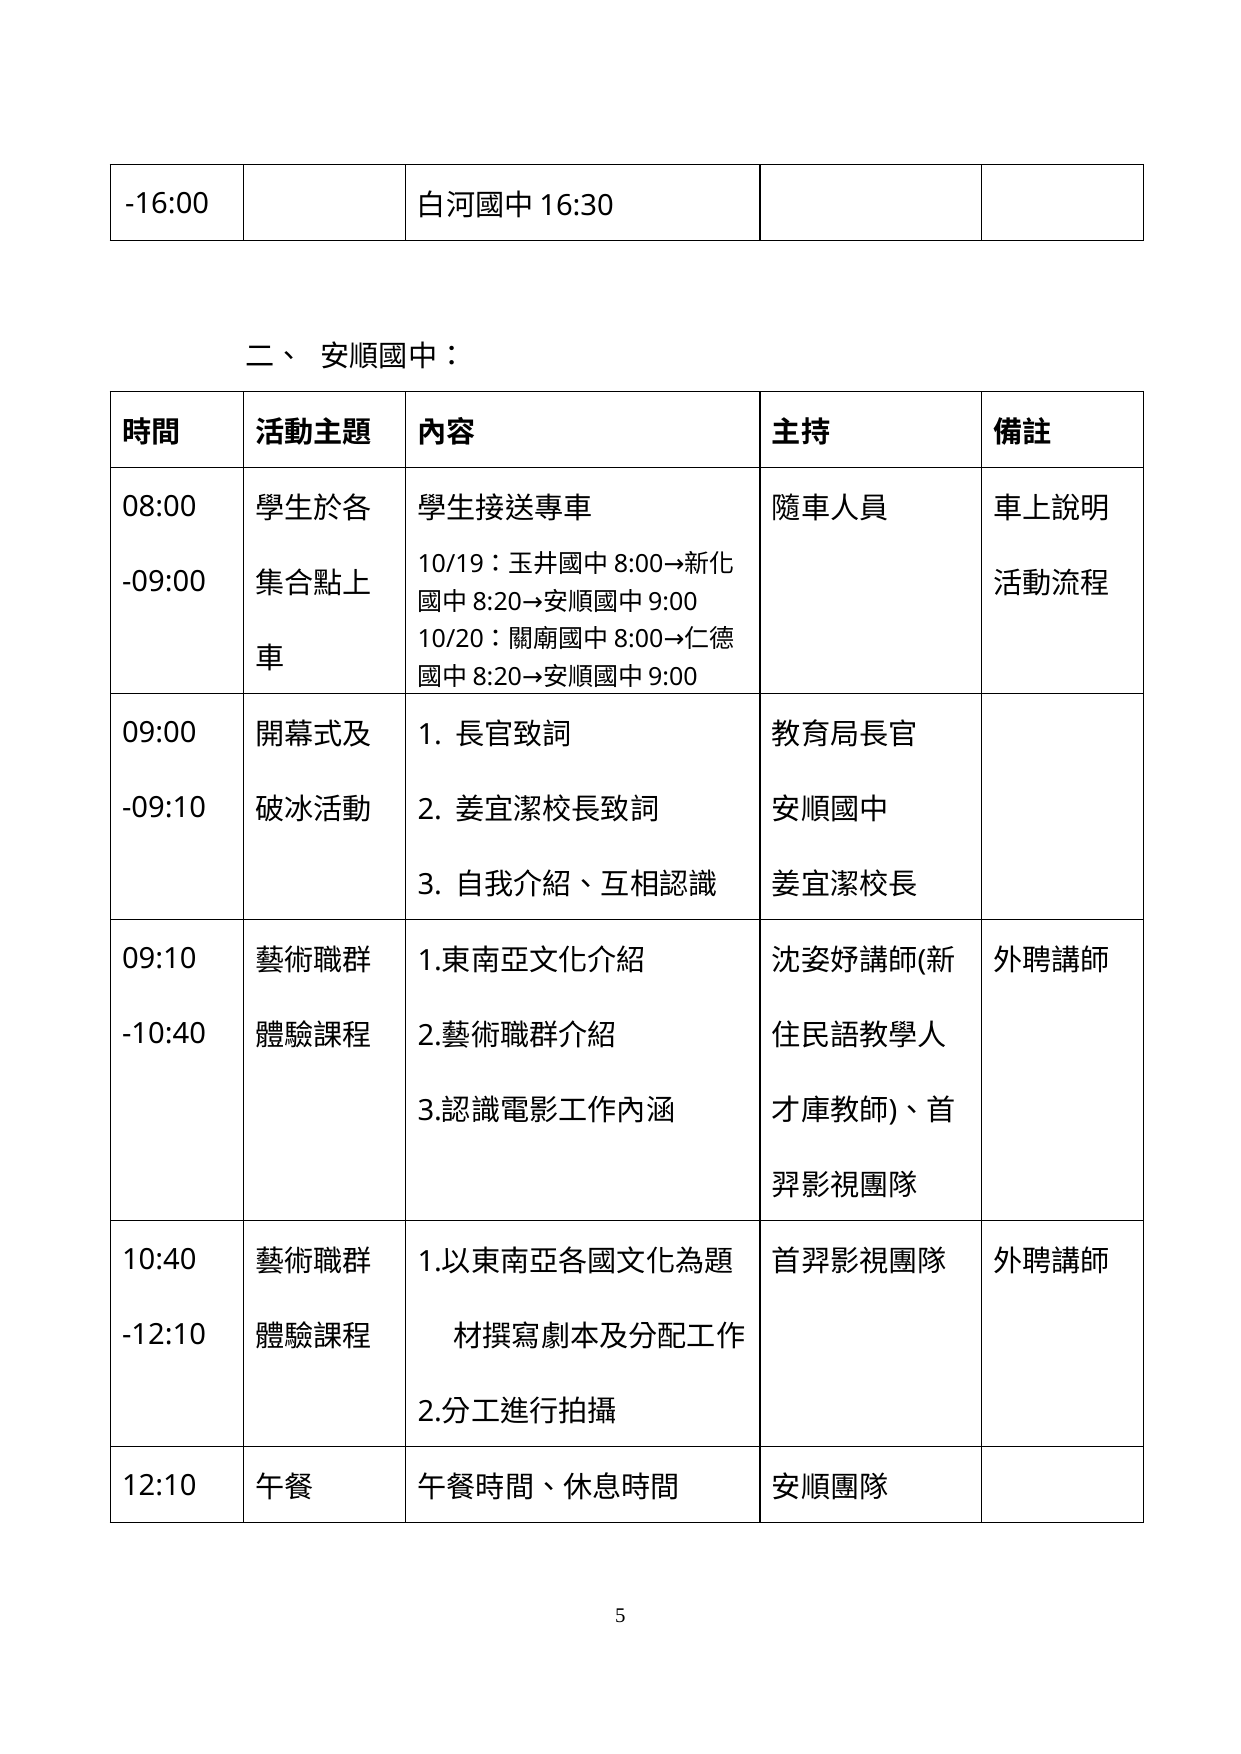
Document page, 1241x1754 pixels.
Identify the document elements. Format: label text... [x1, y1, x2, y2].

table_cell -16:00 [111, 165, 243, 240]
table_cell 12:10 [111, 1447, 243, 1522]
table_cell 車上說明活動流程 [982, 468, 1143, 693]
table_cell 外聘講師 [982, 920, 1143, 1220]
table_cell [982, 1447, 1143, 1522]
table_cell 外聘講師 [982, 1221, 1143, 1446]
table_cell 沈姿妤講師(新住民語教學人才庫教師)、首羿影視團隊 [761, 920, 981, 1220]
table_cell 長官致詞 姜宜潔校長致詞 自我介紹、互相認識 [406, 694, 759, 919]
table_cell 藝術職群 體驗課程 [244, 920, 405, 1220]
table_cell 09:10 -10:40 [111, 920, 243, 1220]
table_cell [982, 165, 1143, 240]
table_cell 藝術職群 體驗課程 [244, 1221, 405, 1446]
list 安順國中： [245, 316, 1053, 391]
table_cell 白河國中16:30 [406, 165, 759, 240]
table_header 活動主題 [244, 392, 405, 467]
table_cell 08:00 -09:00 [111, 468, 243, 693]
table_header 主持 [761, 392, 981, 467]
table_cell 學生於各集合點上車 [244, 468, 405, 693]
table_cell 首羿影視團隊 [761, 1221, 981, 1446]
table_cell [244, 165, 405, 240]
table_cell 學生接送專車 10/19：玉井國中8:00→新化國中8:20→安順國中9:00 10/20：關廟國中8:00→仁德國中8:20→安順國中9:00 [406, 468, 759, 693]
table_cell 隨車人員 [761, 468, 981, 693]
table_cell 教育局長官 安順國中 姜宜潔校長 [761, 694, 981, 919]
table_cell 午餐時間、休息時間 [406, 1447, 759, 1522]
table_header 備註 [982, 392, 1143, 467]
table_header 內容 [406, 392, 759, 467]
table_cell 09:00 -09:10 [111, 694, 243, 919]
table_cell 午餐 [244, 1447, 405, 1522]
table_cell 安順團隊 [761, 1447, 981, 1522]
table_cell 1.東南亞文化介紹 2.藝術職群介紹 3.認識電影工作內涵 [406, 920, 759, 1220]
table_cell 10:40 -12:10 [111, 1221, 243, 1446]
table_header 時間 [111, 392, 243, 467]
table_cell [982, 694, 1143, 919]
table_cell 1.以東南亞各國文化為題材撰寫劇本及分配工作 2.分工進行拍攝 [406, 1221, 759, 1446]
table_cell 開幕式及 破冰活動 [244, 694, 405, 919]
table_cell [761, 165, 981, 240]
